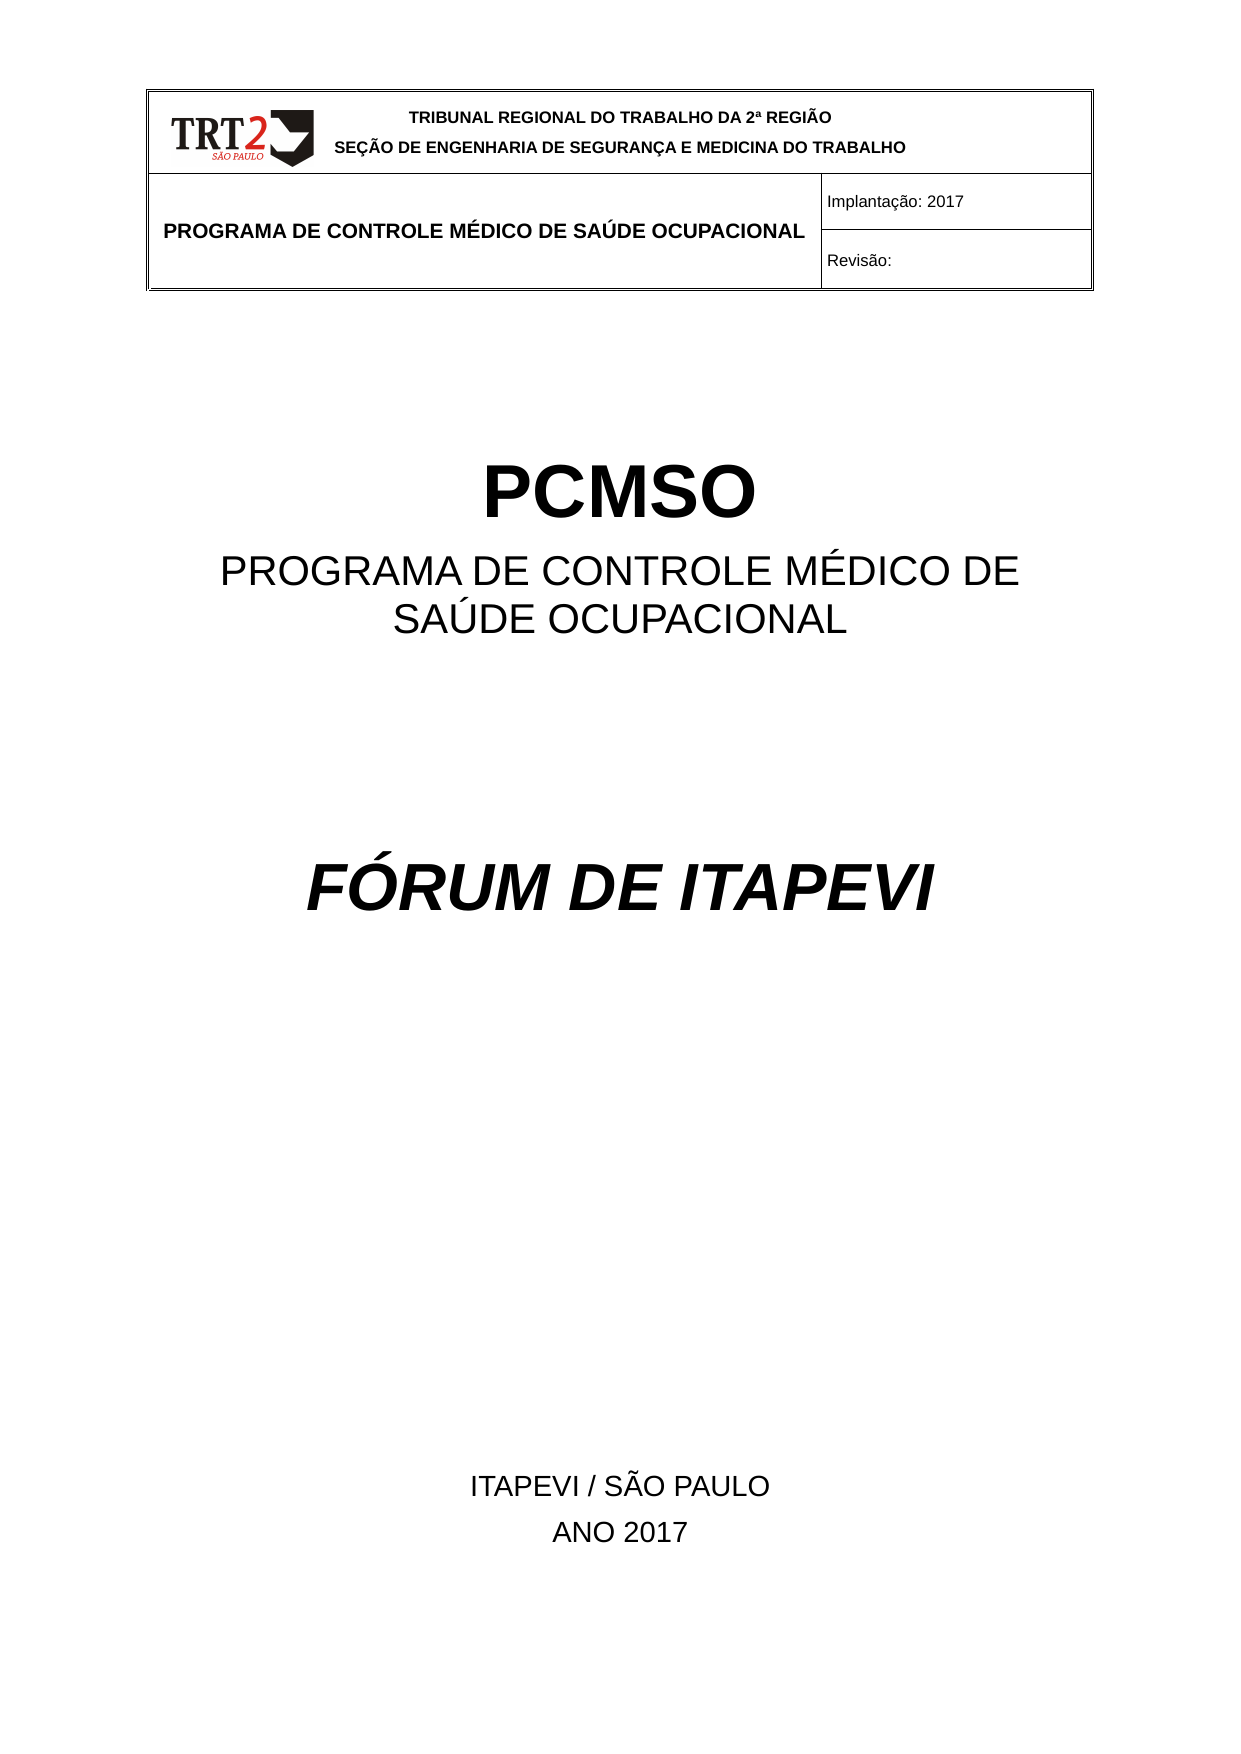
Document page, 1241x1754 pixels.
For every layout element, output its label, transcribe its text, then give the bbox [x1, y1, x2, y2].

text FÓRUM DE ITAPEVI [148, 848, 1093, 925]
text PROGRAMA DE CONTROLE MÉDICO DE SAÚDE OCUPACIONAL [148, 546, 1093, 642]
text ANO 2017 [148, 1515, 1093, 1549]
text ITAPEVI / SÃO PAULO [148, 1443, 1093, 1503]
picture [171, 110, 314, 167]
text PCMSO [148, 447, 1093, 534]
